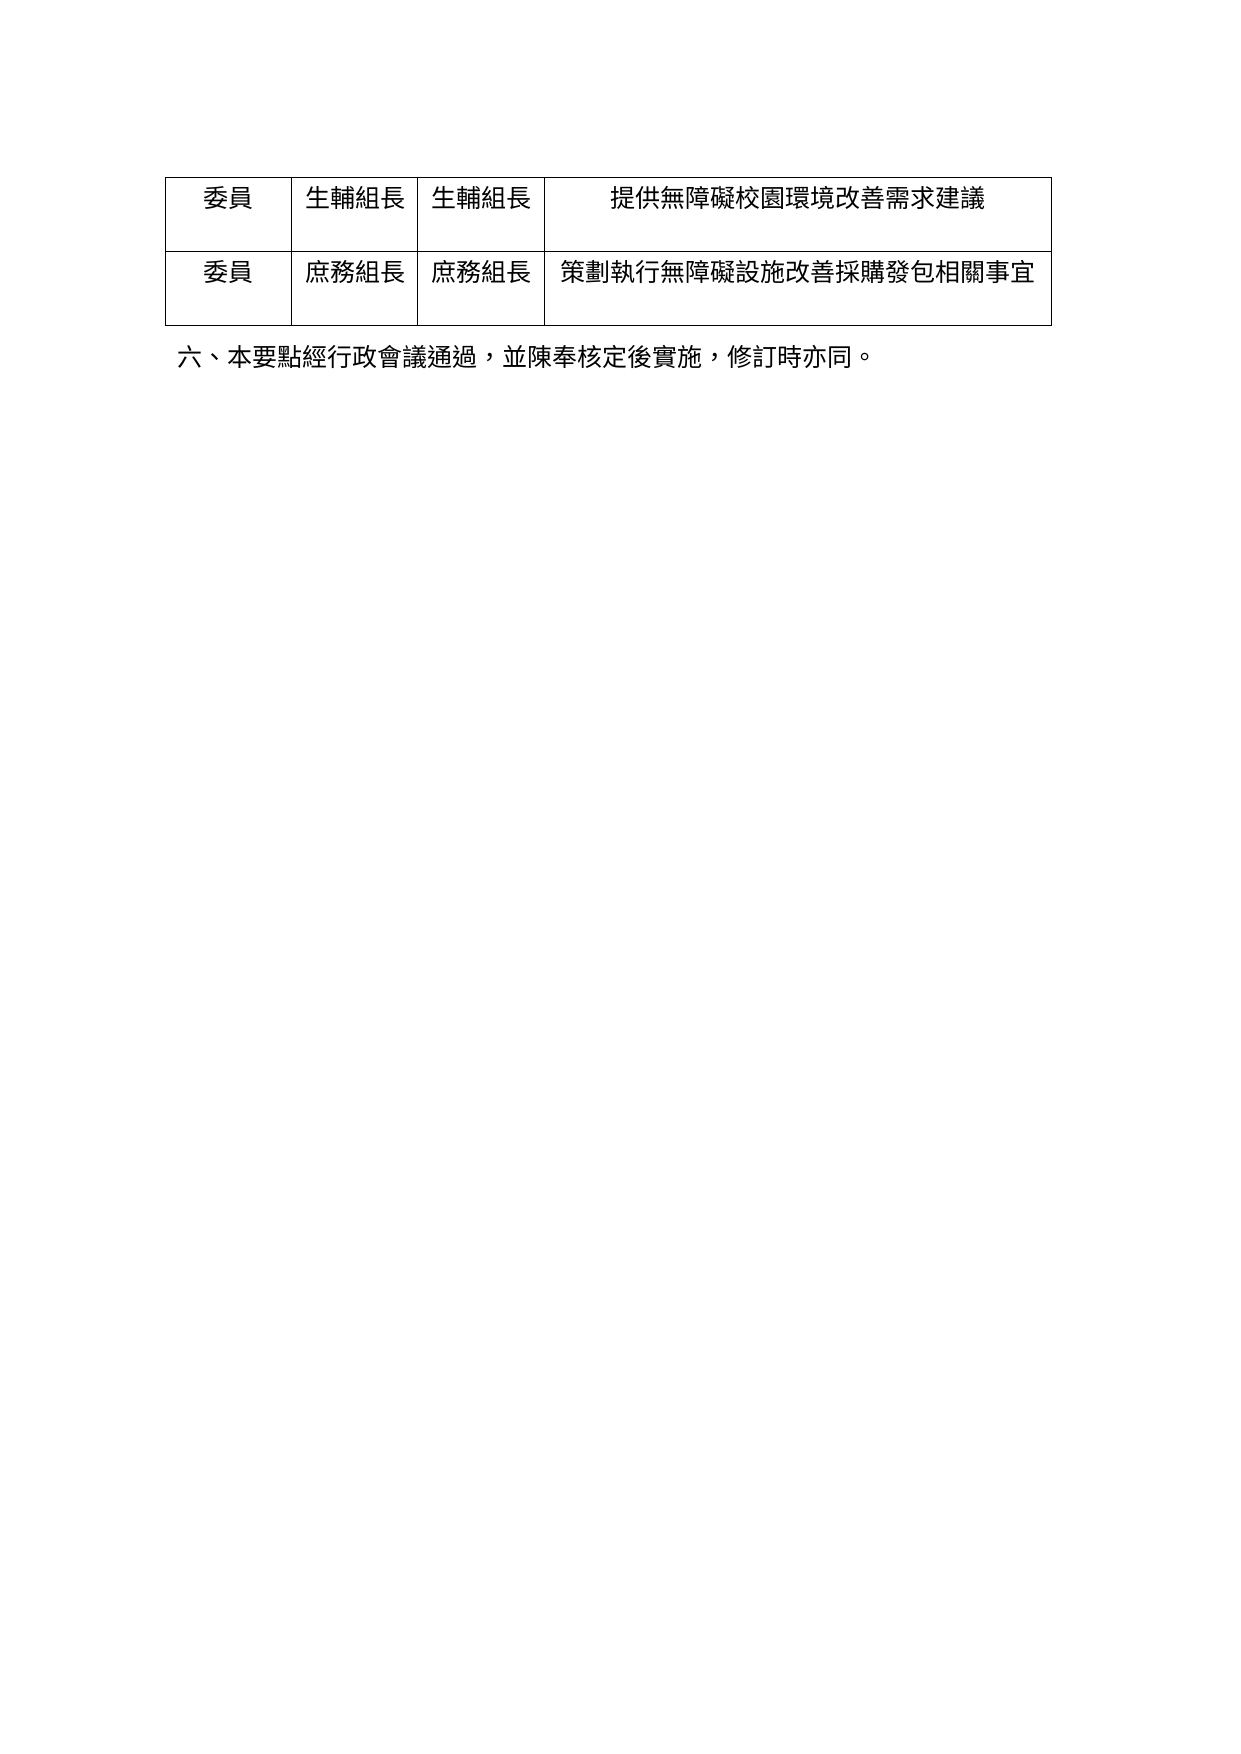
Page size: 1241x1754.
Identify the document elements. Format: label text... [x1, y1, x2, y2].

table_cell 生輔組長 [292, 178, 417, 251]
table_cell 委員 [166, 178, 291, 251]
table_cell 策劃執行無障礙設施改善採購發包相關事宜 [545, 252, 1051, 325]
table_cell 提供無障礙校園環境改善需求建議 [545, 178, 1051, 251]
table_cell 委員 [166, 252, 291, 325]
text 六、本要點經行政會議通過，並陳奉核定後實施，修訂時亦同。 [177, 326, 1063, 376]
table_cell 生輔組長 [418, 178, 544, 251]
table_cell 庶務組長 [418, 252, 544, 325]
table_cell 庶務組長 [292, 252, 417, 325]
